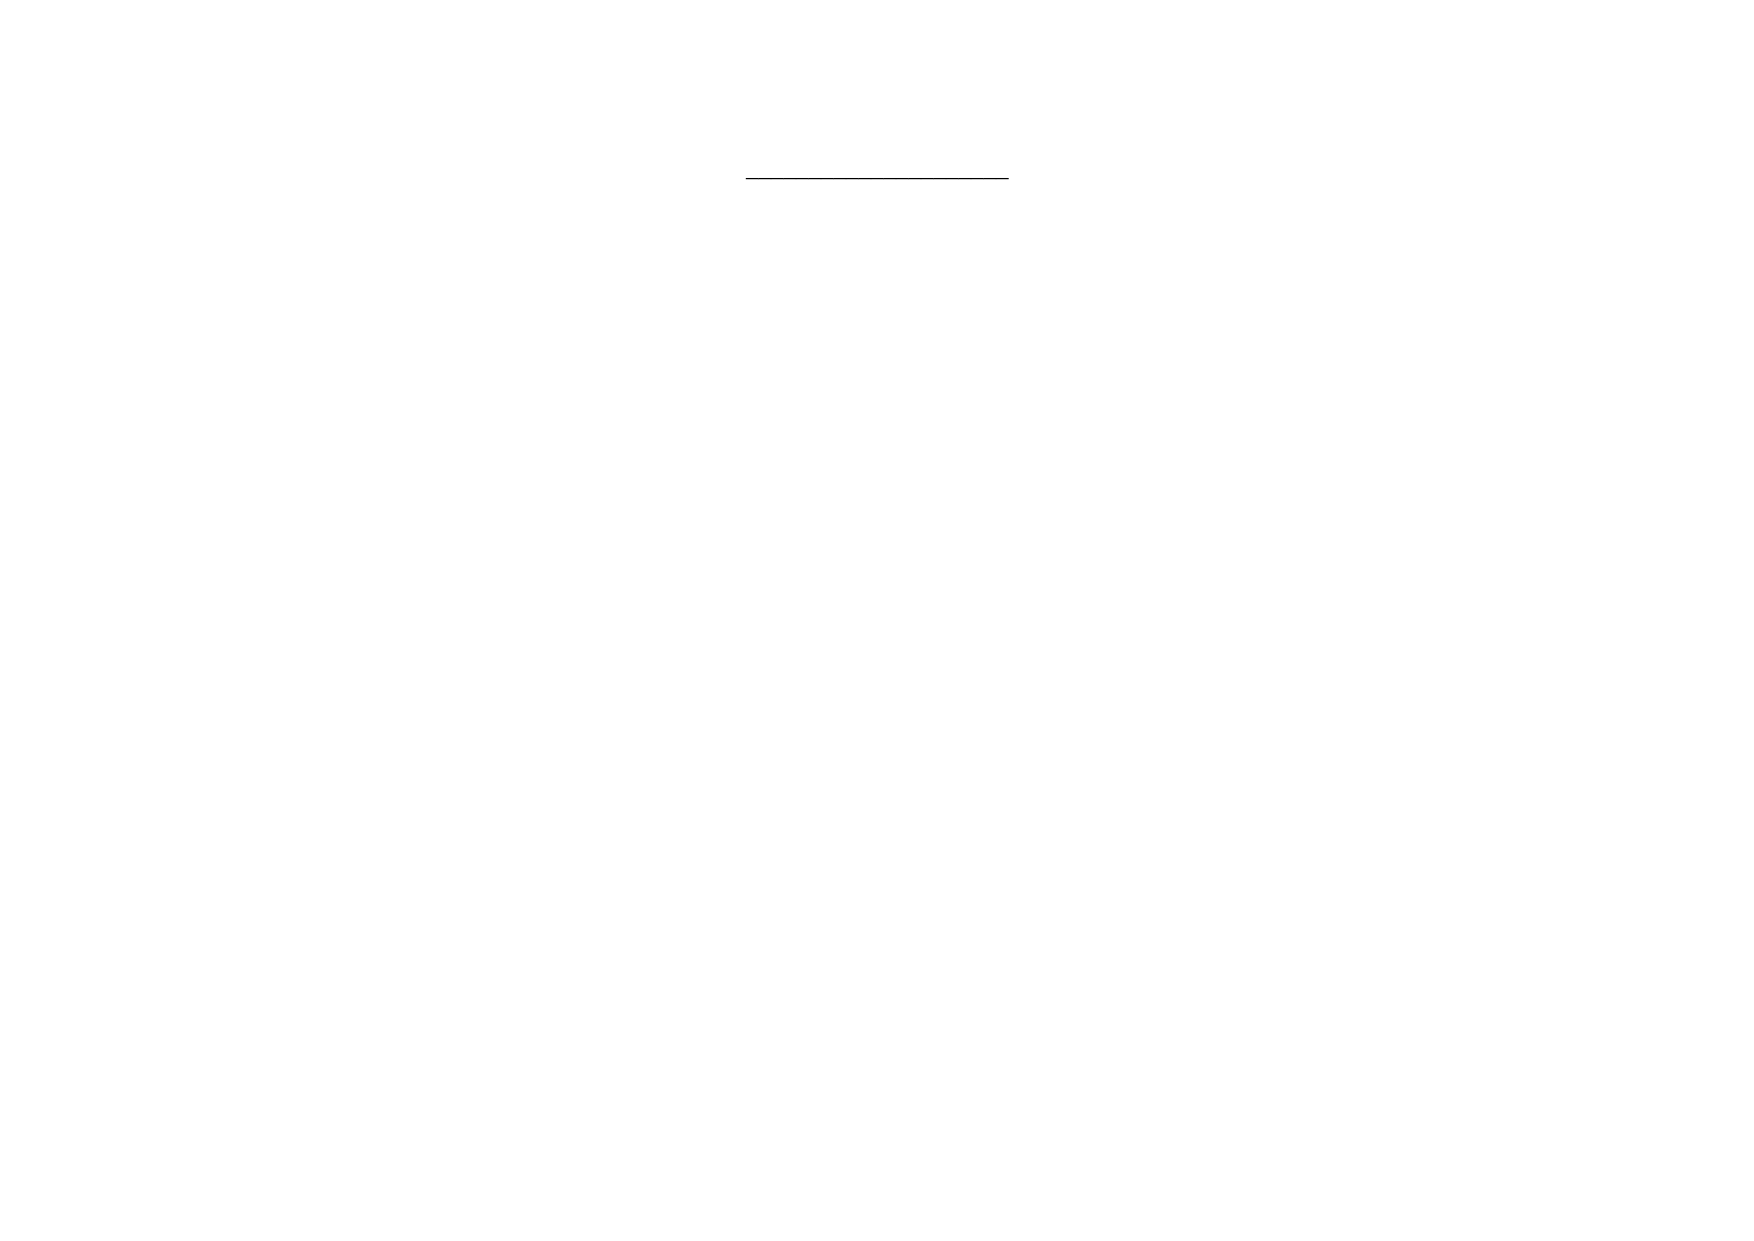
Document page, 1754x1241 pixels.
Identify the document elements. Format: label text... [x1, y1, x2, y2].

text _____________________ [118, 153, 1636, 182]
